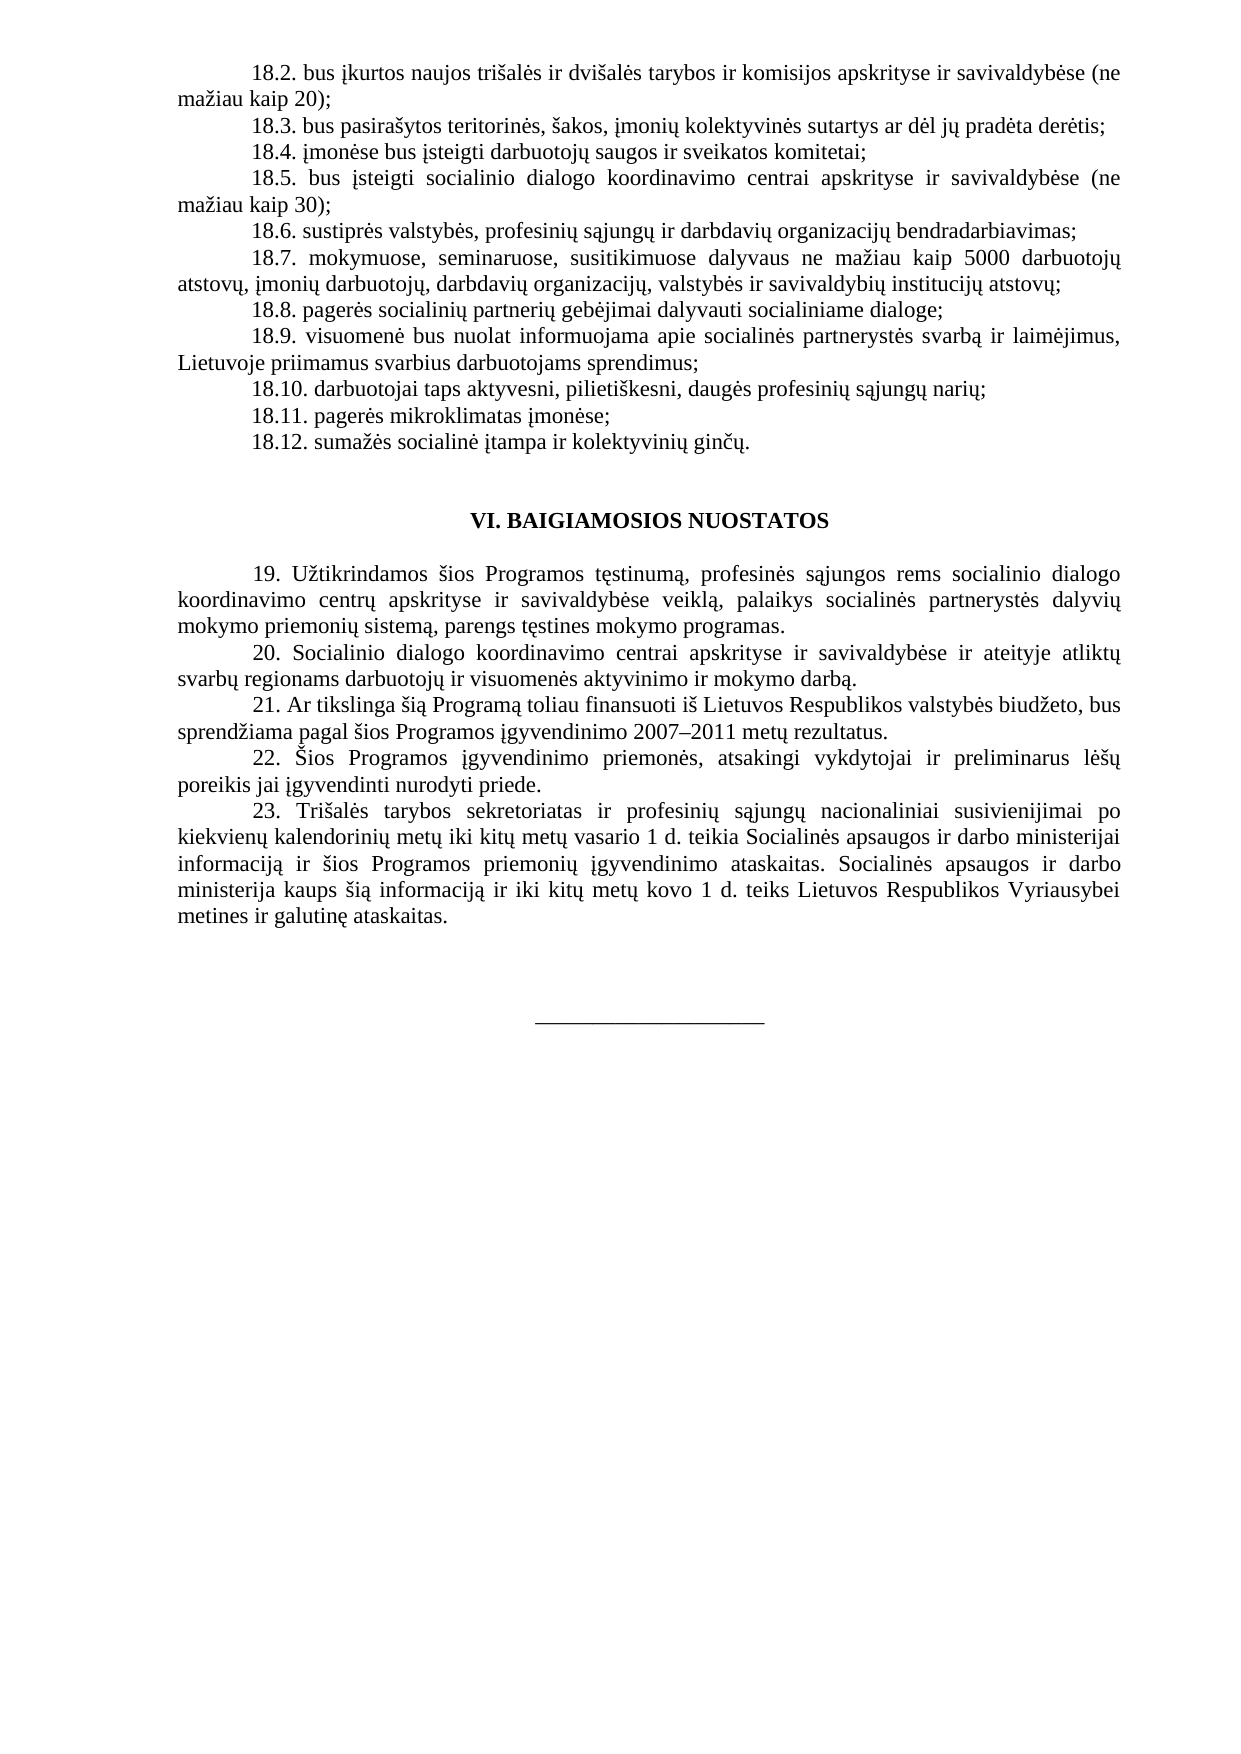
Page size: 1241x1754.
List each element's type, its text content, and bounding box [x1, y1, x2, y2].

text 18.9. visuomenė bus nuolat informuojama apie socialinės partnerystės svarbą ir laimėjimus, Lietuvoje priimamus svarbius darbuotojams sprendimus; [177, 323, 1122, 375]
text 18.8. pagerės socialinių partnerių gebėjimai dalyvauti socialiniame dialoge; [177, 296, 1122, 323]
text VI. BAIGIAMOSIOS NUOSTATOS [177, 507, 1122, 533]
text 18.11. pagerės mikroklimatas įmonėse; [177, 402, 1122, 428]
text 20. Socialinio dialogo koordinavimo centrai apskrityse ir savivaldybėse ir ateityje atliktų svarbų regionams darbuotojų ir visuomenės aktyvinimo ir mokymo darbą. [177, 639, 1122, 692]
text –––––––––––––––––––– [177, 1008, 1122, 1034]
text 19. Užtikrindamos šios Programos tęstinumą, profesinės sąjungos rems socialinio dialogo koordinavimo centrų apskrityse ir savivaldybėse veiklą, palaikys socialinės partnerystės dalyvių mokymo priemonių sistemą, parengs tęstines mokymo programas. [177, 560, 1122, 639]
text 18.6. sustiprės valstybės, profesinių sąjungų ir darbdavių organizacijų bendradarbiavimas; [177, 217, 1122, 243]
text 18.12. sumažės socialinė įtampa ir kolektyvinių ginčų. [177, 428, 1122, 454]
text 18.10. darbuotojai taps aktyvesni, pilietiškesni, daugės profesinių sąjungų narių; [177, 375, 1122, 402]
text 18.4. įmonėse bus įsteigti darbuotojų saugos ir sveikatos komitetai; [177, 138, 1122, 164]
text 18.7. mokymuose, seminaruose, susitikimuose dalyvaus ne mažiau kaip 5000 darbuotojų atstovų, įmonių darbuotojų, darbdavių organizacijų, valstybės ir savivaldybių institucijų atstovų; [177, 243, 1122, 296]
text 18.5. bus įsteigti socialinio dialogo koordinavimo centrai apskrityse ir savivaldybėse (ne mažiau kaip 30); [177, 164, 1122, 217]
text 22. Šios Programos įgyvendinimo priemonės, atsakingi vykdytojai ir preliminarus lėšų poreikis jai įgyvendinti nurodyti priede. [177, 744, 1122, 797]
text 21. Ar tikslinga šią Programą toliau finansuoti iš Lietuvos Respublikos valstybės biudžeto, bus sprendžiama pagal šios Programos įgyvendinimo 2007–2011 metų rezultatus. [177, 692, 1122, 744]
text 18.3. bus pasirašytos teritorinės, šakos, įmonių kolektyvinės sutartys ar dėl jų pradėta derėtis; [177, 112, 1122, 138]
text 18.2. bus įkurtos naujos trišalės ir dvišalės tarybos ir komisijos apskrityse ir savivaldybėse (ne mažiau kaip 20); [177, 59, 1122, 112]
text 23. Trišalės tarybos sekretoriatas ir profesinių sąjungų nacionaliniai susivienijimai po kiekvienų kalendorinių metų iki kitų metų vasario 1 d. teikia Socialinės apsaugos ir darbo ministerijai informaciją ir šios Programos priemonių įgyvendinimo ataskaitas. Socialinės apsaugos ir darbo ministerija kaups šią informaciją ir iki kitų metų kovo 1 d. teiks Lietuvos Respublikos Vyriausybei metines ir galutinę ataskaitas. [177, 797, 1122, 929]
